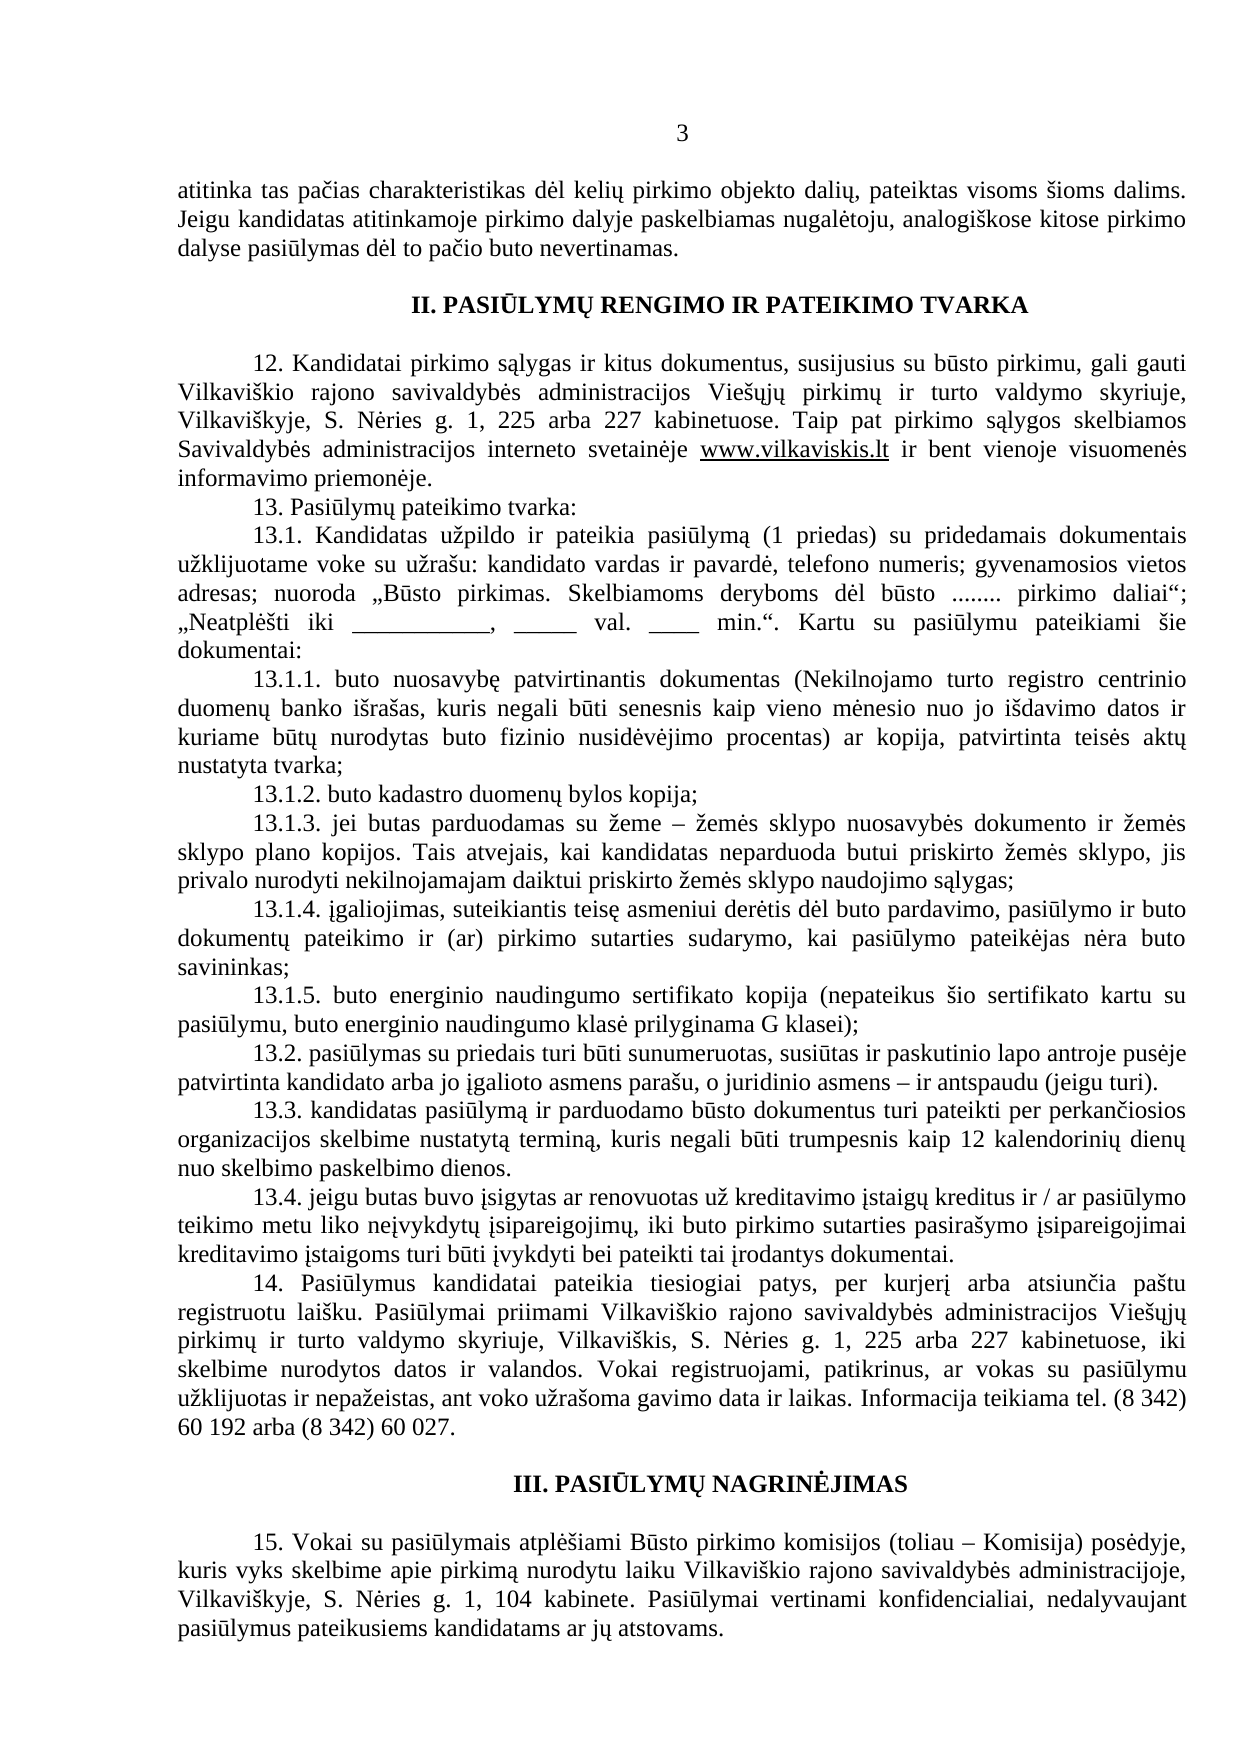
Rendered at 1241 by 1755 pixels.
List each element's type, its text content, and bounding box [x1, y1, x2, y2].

text 13.2. pasiūlymas su priedais turi būti sunumeruotas, susiūtas ir paskutinio lapo antroje pusėje patvirtinta kandidato arba jo įgalioto asmens parašu, o juridinio asmens – ir antspaudu (jeigu turi). [177, 1038, 1187, 1096]
text 13.1. Kandidatas užpildo ir pateikia pasiūlymą (1 priedas) su pridedamais dokumentais užklijuotame voke su užrašu: kandidato vardas ir pavardė, telefono numeris; gyvenamosios vietos adresas; nuoroda „Būsto pirkimas. Skelbiamoms deryboms dėl būsto ........ pirkimo daliai“; „Neatplėšti iki ___________, _____ val. ____ min.“. Kartu su pasiūlymu pateikiami šie dokumentai: [177, 521, 1187, 664]
text 13. Pasiūlymų pateikimo tvarka: [177, 492, 1187, 521]
text 13.1.4. įgaliojimas, suteikiantis teisę asmeniui derėtis dėl buto pardavimo, pasiūlymo ir buto dokumentų pateikimo ir (ar) pirkimo sutarties sudarymo, kai pasiūlymo pateikėjas nėra buto savininkas; [177, 894, 1187, 981]
text 13.1.5. buto energinio naudingumo sertifikato kopija (nepateikus šio sertifikato kartu su pasiūlymu, buto energinio naudingumo klasė prilyginama G klasei); [177, 981, 1187, 1038]
text 15. Vokai su pasiūlymais atplėšiami Būsto pirkimo komisijos (toliau – Komisija) posėdyje, kuris vyks skelbime apie pirkimą nurodytu laiku Vilkaviškio rajono savivaldybės administracijoje, Vilkaviškyje, S. Nėries g. 1, 104 kabinete. Pasiūlymai vertinami konfidencialiai, nedalyvaujant pasiūlymus pateikusiems kandidatams ar jų atstovams. [177, 1527, 1187, 1642]
text 13.1.1. buto nuosavybę patvirtinantis dokumentas (Nekilnojamo turto registro centrinio duomenų banko išrašas, kuris negali būti senesnis kaip vieno mėnesio nuo jo išdavimo datos ir kuriame būtų nurodytas buto fizinio nusidėvėjimo procentas) ar kopija, patvirtinta teisės aktų nustatyta tvarka; [177, 664, 1187, 779]
text 13.1.3. jei butas parduodamas su žeme – žemės sklypo nuosavybės dokumento ir žemės sklypo plano kopijos. Tais atvejais, kai kandidatas neparduoda butui priskirto žemės sklypo, jis privalo nurodyti nekilnojamajam daiktui priskirto žemės sklypo naudojimo sąlygas; [177, 808, 1187, 894]
text 13.1.2. buto kadastro duomenų bylos kopija; [177, 779, 1187, 808]
text II. PASIŪLYMŲ RENGIMO IR PATEIKIMO TVARKA [177, 291, 1187, 319]
text atitinka tas pačias charakteristikas dėl kelių pirkimo objekto dalių, pateiktas visoms šioms dalims. Jeigu kandidatas atitinkamoje pirkimo dalyje paskelbiamas nugalėtoju, analogiškose kitose pirkimo dalyse pasiūlymas dėl to pačio buto nevertinamas. [177, 176, 1187, 262]
text 14. Pasiūlymus kandidatai pateikia tiesiogiai patys, per kurjerį arba atsiunčia paštu registruotu laišku. Pasiūlymai priimami Vilkaviškio rajono savivaldybės administracijos Viešųjų pirkimų ir turto valdymo skyriuje, Vilkaviškis, S. Nėries g. 1, 225 arba 227 kabinetuose, iki skelbime nurodytos datos ir valandos. Vokai registruojami, patikrinus, ar vokas su pasiūlymu užklijuotas ir nepažeistas, ant voko užrašoma gavimo data ir laikas. Informacija teikiama tel. (8 342) 60 192 arba (8 342) 60 027. [177, 1268, 1187, 1441]
text 12. Kandidatai pirkimo sąlygas ir kitus dokumentus, susijusius su būsto pirkimu, gali gauti Vilkaviškio rajono savivaldybės administracijos Viešųjų pirkimų ir turto valdymo skyriuje, Vilkaviškyje, S. Nėries g. 1, 225 arba 227 kabinetuose. Taip pat pirkimo sąlygos skelbiamos Savivaldybės administracijos interneto svetainėje www.vilkaviskis.lt ir bent vienoje visuomenės informavimo priemonėje. [177, 348, 1187, 492]
text III. PASIŪLYMŲ NAGRINĖJIMAS [177, 1469, 1187, 1498]
text 13.3. kandidatas pasiūlymą ir parduodamo būsto dokumentus turi pateikti per perkančiosios organizacijos skelbime nustatytą terminą, kuris negali būti trumpesnis kaip 12 kalendorinių dienų nuo skelbimo paskelbimo dienos. [177, 1096, 1187, 1182]
text 13.4. jeigu butas buvo įsigytas ar renovuotas už kreditavimo įstaigų kreditus ir / ar pasiūlymo teikimo metu liko neįvykdytų įsipareigojimų, iki buto pirkimo sutarties pasirašymo įsipareigojimai kreditavimo įstaigoms turi būti įvykdyti bei pateikti tai įrodantys dokumentai. [177, 1182, 1187, 1268]
